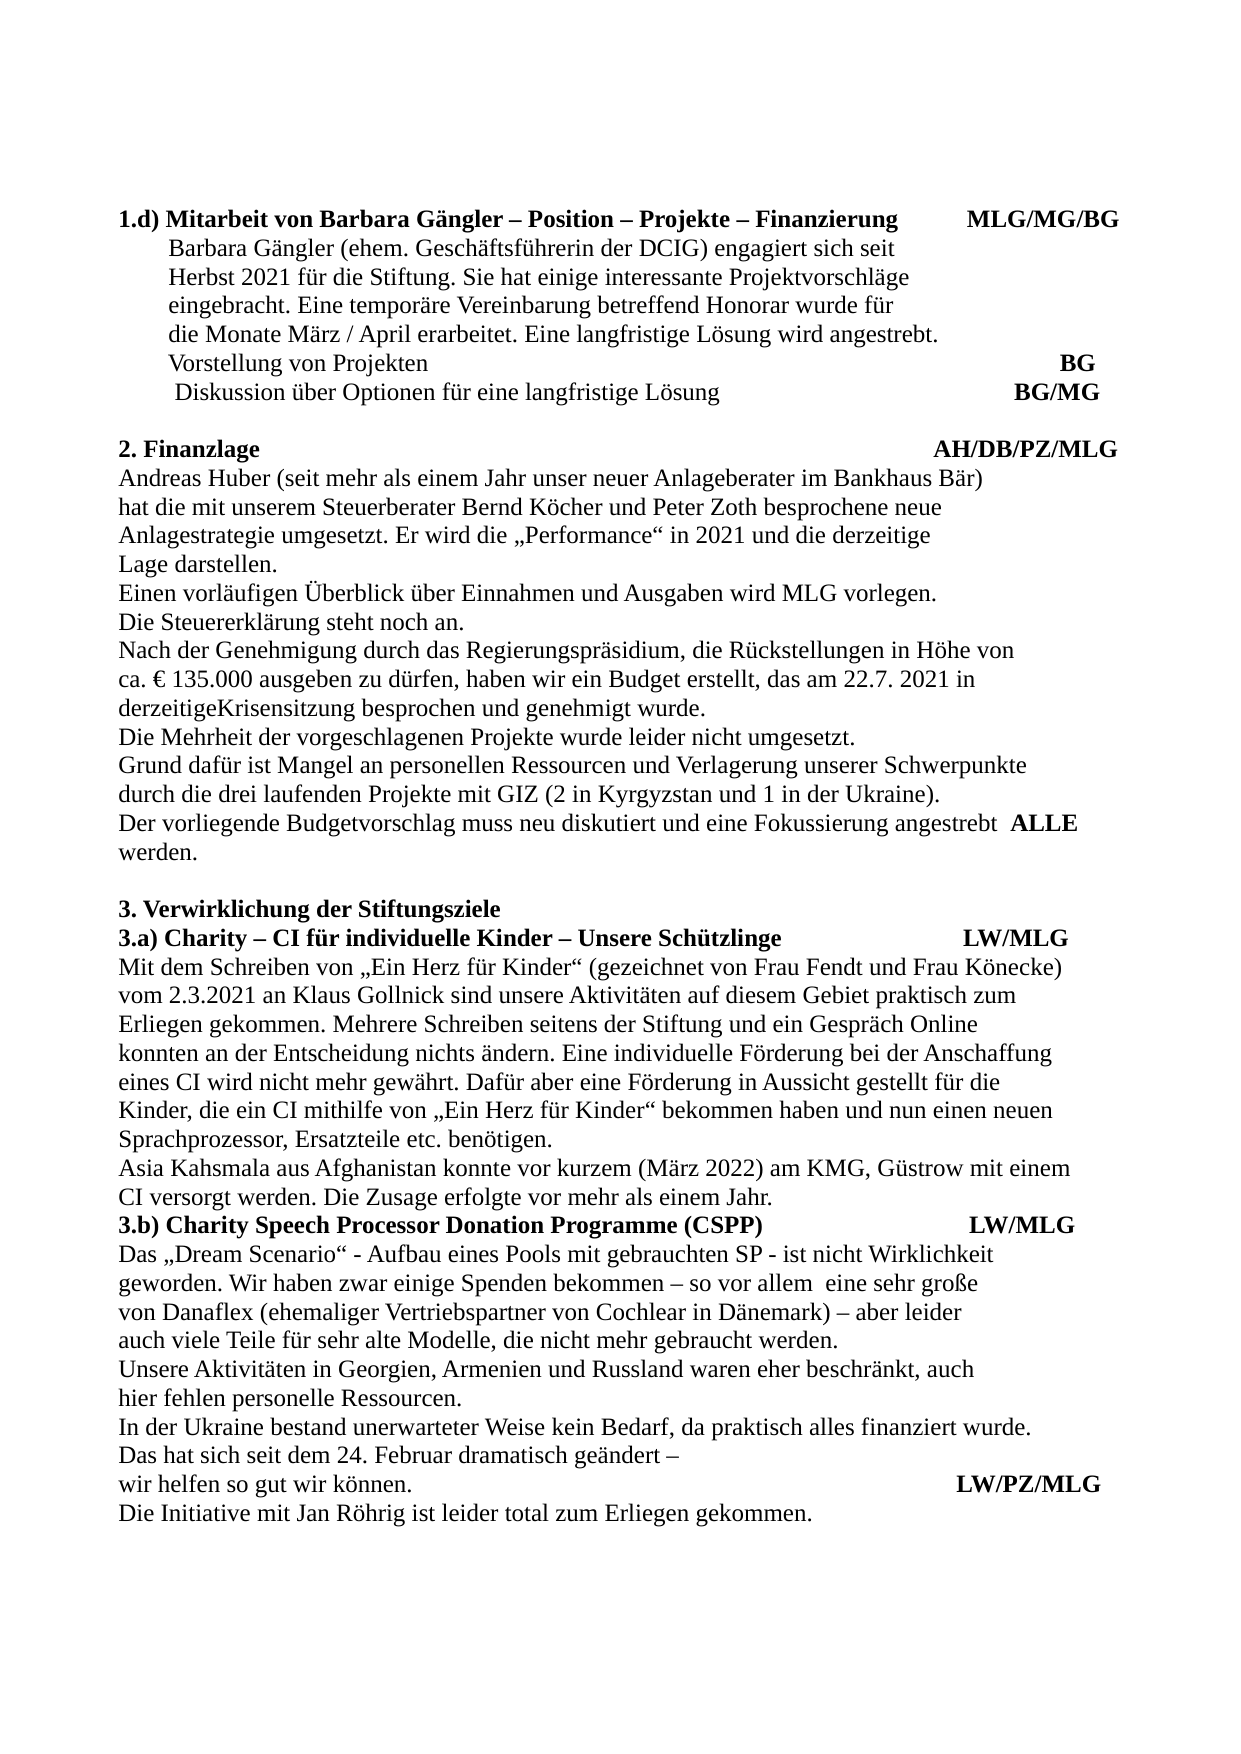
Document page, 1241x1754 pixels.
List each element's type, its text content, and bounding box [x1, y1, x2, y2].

text Das „Dream Scenario“ - Aufbau eines Pools mit gebrauchten SP - ist nicht Wirklichkeit [118, 1239, 1122, 1268]
text eines CI wird nicht mehr gewährt. Dafür aber eine Förderung in Aussicht gestellt für die [118, 1067, 1122, 1096]
text die Monate März / April erarbeitet. Eine langfristige Lösung wird angestrebt. [118, 319, 1122, 348]
text 3.b) Charity Speech Processor Donation Programme (CSPP) LW/MLG [118, 1211, 1122, 1239]
text In der Ukraine bestand unerwarteter Weise kein Bedarf, da praktisch alles finanziert wurde. [118, 1412, 1122, 1441]
text Anlagestrategie umgesetzt. Er wird die „Performance“ in 2021 und die derzeitige [118, 521, 1122, 549]
text Mit dem Schreiben von „Ein Herz für Kinder“ (gezeichnet von Frau Fendt und Frau Könecke) [118, 952, 1122, 981]
text Andreas Huber (seit mehr als einem Jahr unser neuer Anlageberater im Bankhaus Bär) [118, 463, 1122, 492]
text Das hat sich seit dem 24. Februar dramatisch geändert – [118, 1441, 1122, 1469]
text hat die mit unserem Steuerberater Bernd Köcher und Peter Zoth besprochene neue [118, 492, 1122, 521]
text wir helfen so gut wir können. LW/PZ/MLG [118, 1469, 1122, 1498]
text 3.a) Charity – CI für individuelle Kinder – Unsere Schützlinge LW/MLG [118, 923, 1122, 952]
text Die Mehrheit der vorgeschlagenen Projekte wurde leider nicht umgesetzt. [118, 722, 1122, 751]
text Kinder, die ein CI mithilfe von „Ein Herz für Kinder“ bekommen haben und nun einen neuen [118, 1096, 1122, 1124]
text Unsere Aktivitäten in Georgien, Armenien und Russland waren eher beschränkt, auch [118, 1354, 1122, 1383]
text Erliegen gekommen. Mehrere Schreiben seitens der Stiftung und ein Gespräch Online [118, 1009, 1122, 1038]
text 1.d) Mitarbeit von Barbara Gängler – Position – Projekte – Finanzierung MLG/MG/BG [118, 204, 1122, 233]
text konnten an der Entscheidung nichts ändern. Eine individuelle Förderung bei der Anschaffung [118, 1038, 1122, 1067]
text vom 2.3.2021 an Klaus Gollnick sind unsere Aktivitäten auf diesem Gebiet praktisch zum [118, 981, 1122, 1009]
text Herbst 2021 für die Stiftung. Sie hat einige interessante Projektvorschläge [118, 262, 1122, 291]
text Die Initiative mit Jan Röhrig ist leider total zum Erliegen gekommen. [118, 1498, 1122, 1527]
text CI versorgt werden. Die Zusage erfolgte vor mehr als einem Jahr. [118, 1182, 1122, 1211]
text von Danaflex (ehemaliger Vertriebspartner von Cochlear in Dänemark) – aber leider [118, 1297, 1122, 1326]
text ca. € 135.000 ausgeben zu dürfen, haben wir ein Budget erstellt, das am 22.7. 2021 in derzeitigeKrisensitzung besprochen und genehmigt wurde. [118, 664, 1122, 722]
text durch die drei laufenden Projekte mit GIZ (2 in Kyrgyzstan und 1 in der Ukraine). [118, 779, 1122, 808]
text Die Steuererklärung steht noch an. [118, 607, 1122, 636]
text Lage darstellen. [118, 549, 1122, 578]
text geworden. Wir haben zwar einige Spenden bekommen – so vor allem eine sehr große [118, 1268, 1122, 1297]
text Barbara Gängler (ehem. Geschäftsführerin der DCIG) engagiert sich seit [118, 233, 1122, 262]
text eingebracht. Eine temporäre Vereinbarung betreffend Honorar wurde für [118, 291, 1122, 319]
text Grund dafür ist Mangel an personellen Ressourcen und Verlagerung unserer Schwerpunkte [118, 751, 1122, 779]
text Vorstellung von Projekten BG [118, 348, 1122, 377]
text hier fehlen personelle Ressourcen. [118, 1383, 1122, 1412]
text Sprachprozessor, Ersatzteile etc. benötigen. [118, 1124, 1122, 1153]
text Einen vorläufigen Überblick über Einnahmen und Ausgaben wird MLG vorlegen. [118, 578, 1122, 607]
text Diskussion über Optionen für eine langfristige Lösung BG/MG [118, 377, 1122, 406]
text auch viele Teile für sehr alte Modelle, die nicht mehr gebraucht werden. [118, 1326, 1122, 1354]
text 2. Finanzlage AH/DB/PZ/MLG [118, 434, 1122, 463]
text Der vorliegende Budgetvorschlag muss neu diskutiert und eine Fokussierung angestrebt ALLE [118, 808, 1122, 837]
text Asia Kahsmala aus Afghanistan konnte vor kurzem (März 2022) am KMG, Güstrow mit einem [118, 1153, 1122, 1182]
text 3. Verwirklichung der Stiftungsziele [118, 894, 1122, 923]
text werden. [118, 837, 1122, 866]
text Nach der Genehmigung durch das Regierungspräsidium, die Rückstellungen in Höhe von [118, 636, 1122, 664]
